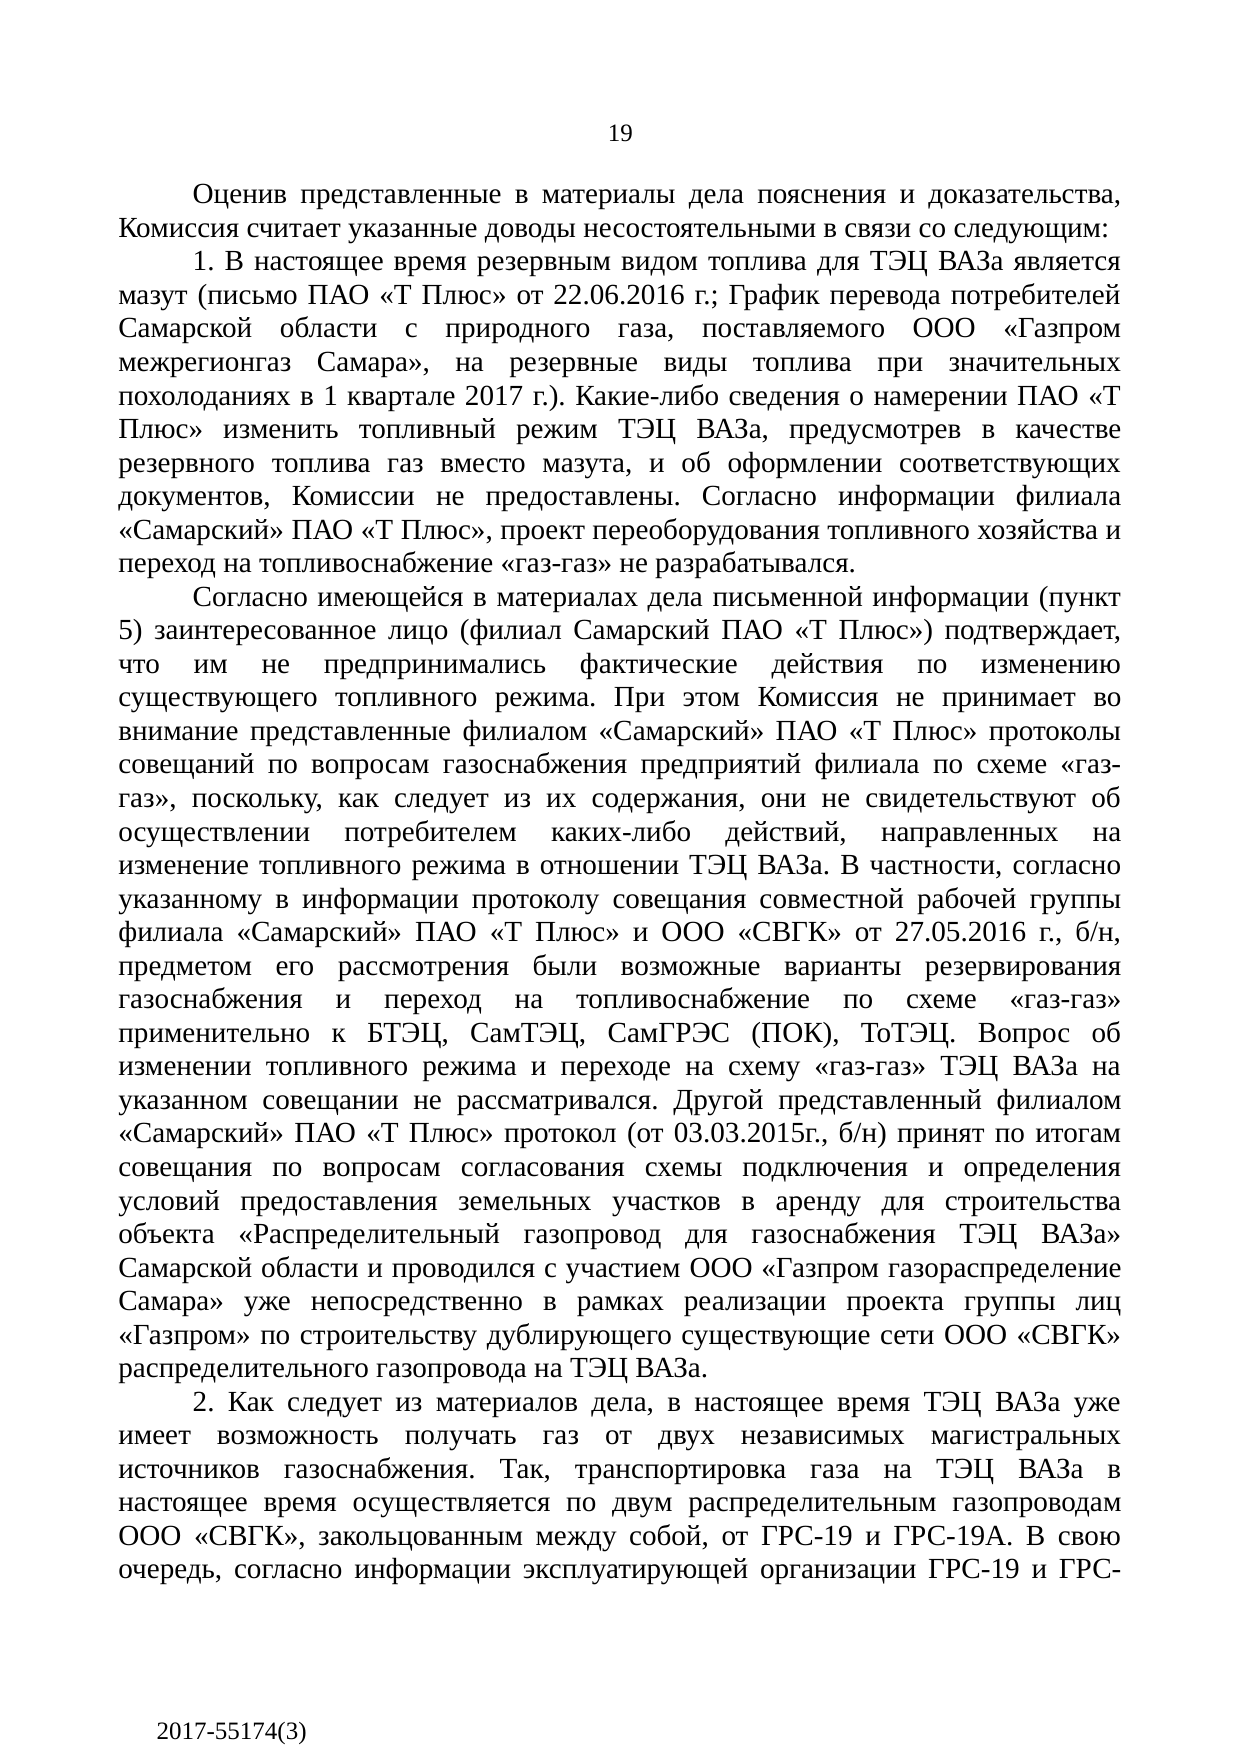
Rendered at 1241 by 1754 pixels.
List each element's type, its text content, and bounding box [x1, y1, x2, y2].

text 2. Как следует из материалов дела, в настоящее время ТЭЦ ВАЗа уже имеет возможность получать газ от двух независимых магистральных источников газоснабжения. Так, транспортировка газа на ТЭЦ ВАЗа в настоящее время осуществляется по двум распределительным газопроводам ООО «СВГК», закольцованным между собой, от ГРС-19 и ГРС-19А. В свою очередь, согласно информации эксплуатирующей организации ГРС-19 и ГРС- [118, 1384, 1122, 1585]
text 1. В настоящее время резервным видом топлива для ТЭЦ ВАЗа является мазут (письмо ПАО «Т Плюс» от 22.06.2016 г.; График перевода потребителей Самарской области с природного газа, поставляемого ООО «Газпром межрегионгаз Самара», на резервные виды топлива при значительных похолоданиях в 1 квартале 2017 г.). Какие-либо сведения о намерении ПАО «Т Плюс» изменить топливный режим ТЭЦ ВАЗа, предусмотрев в качестве резервного топлива газ вместо мазута, и об оформлении соответствующих документов, Комиссии не предоставлены. Согласно информации филиала «Самарский» ПАО «Т Плюс», проект переоборудования топливного хозяйства и переход на топливоснабжение «газ-газ» не разрабатывался. [118, 243, 1122, 579]
text Оценив представленные в материалы дела пояснения и доказательства, Комиссия считает указанные доводы несостоятельными в связи со следующим: [118, 176, 1122, 243]
text Согласно имеющейся в материалах дела письменной информации (пункт 5) заинтересованное лицо (филиал Самарский ПАО «Т Плюс») подтверждает, что им не предпринимались фактические действия по изменению существующего топливного режима. При этом Комиссия не принимает во внимание представленные филиалом «Самарский» ПАО «Т Плюс» протоколы совещаний по вопросам газоснабжения предприятий филиала по схеме «газ-газ», поскольку, как следует из их содержания, они не свидетельствуют об осуществлении потребителем каких-либо действий, направленных на изменение топливного режима в отношении ТЭЦ ВАЗа. В частности, согласно указанному в информации протоколу совещания совместной рабочей группы филиала «Самарский» ПАО «Т Плюс» и ООО «СВГК» от 27.05.2016 г., б/н, предметом его рассмотрения были возможные варианты резервирования газоснабжения и переход на топливоснабжение по схеме «газ-газ» применительно к БТЭЦ, СамТЭЦ, СамГРЭС (ПОК), ТоТЭЦ. Вопрос об изменении топливного режима и переходе на схему «газ-газ» ТЭЦ ВАЗа на указанном совещании не рассматривался. Другой представленный филиалом «Самарский» ПАО «Т Плюс» протокол (от 03.03.2015г., б/н) принят по итогам совещания по вопросам согласования схемы подключения и определения условий предоставления земельных участков в аренду для строительства объекта «Распределительный газопровод для газоснабжения ТЭЦ ВАЗа» Самарской области и проводился с участием ООО «Газпром газораспределение Самара» уже непосредственно в рамках реализации проекта группы лиц «Газпром» по строительству дублирующего существующие сети ООО «СВГК» распределительного газопровода на ТЭЦ ВАЗа. [118, 579, 1122, 1384]
